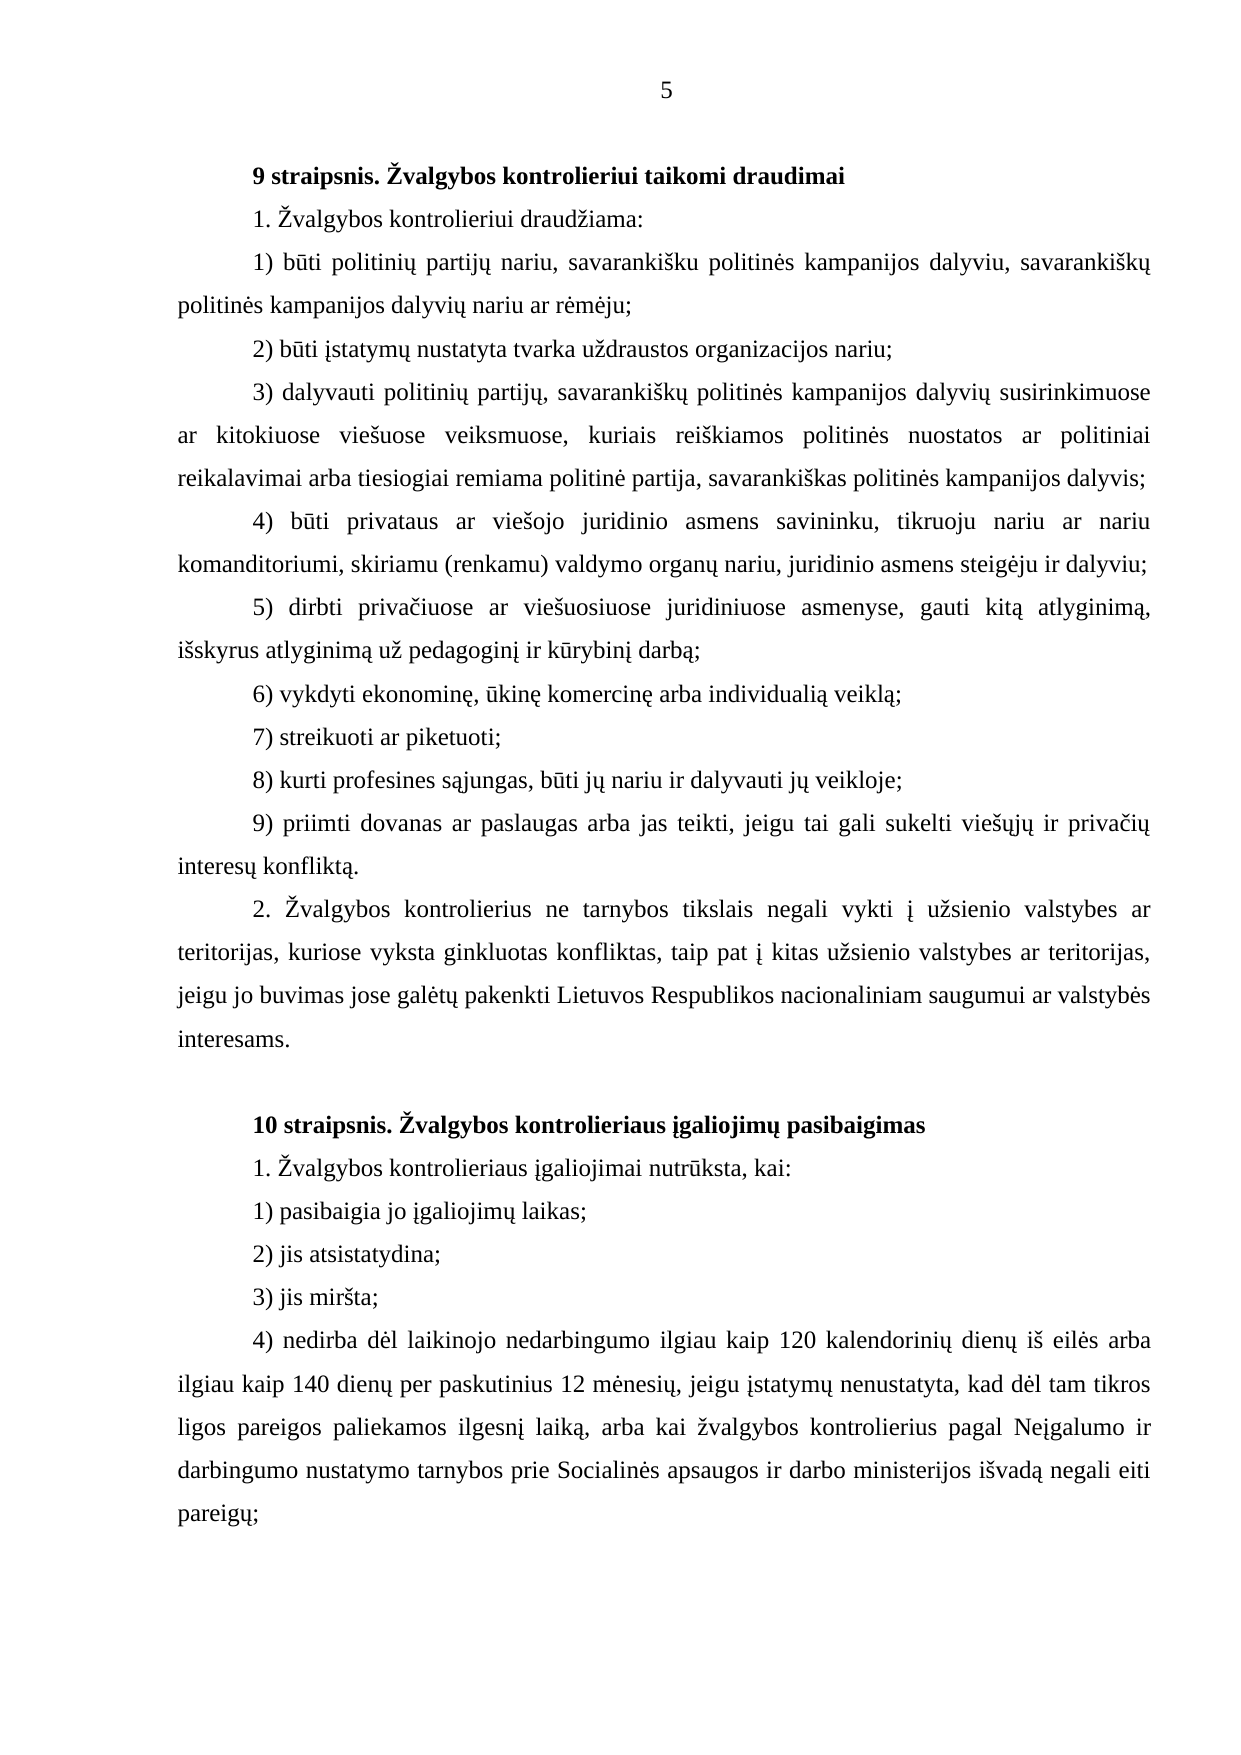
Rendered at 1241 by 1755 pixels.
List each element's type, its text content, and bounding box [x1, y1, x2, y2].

text 1. Žvalgybos kontrolieriaus įgaliojimai nutrūksta, kai: [177, 1153, 1152, 1182]
text 2. Žvalgybos kontrolierius ne tarnybos tikslais negali vykti į užsienio valstybes ar teritorijas, kuriose vyksta ginkluotas konfliktas, taip pat į kitas užsienio valstybes ar teritorijas, jeigu jo buvimas jose galėtų pakenkti Lietuvos Respublikos nacionaliniam saugumui ar valstybės interesams. [177, 894, 1152, 1052]
text 8) kurti profesines sąjungas, būti jų nariu ir dalyvauti jų veikloje; [177, 765, 1152, 794]
text 2) jis atsistatydina; [177, 1239, 1152, 1268]
text 4) būti privataus ar viešojo juridinio asmens savininku, tikruoju nariu ar nariu komanditoriumi, skiriamu (renkamu) valdymo organų nariu, juridinio asmens steigėju ir dalyviu; [177, 506, 1152, 578]
text 5) dirbti privačiuose ar viešuosiuose juridiniuose asmenyse, gauti kitą atlyginimą, išskyrus atlyginimą už pedagoginį ir kūrybinį darbą; [177, 592, 1152, 664]
text 9 straipsnis. Žvalgybos kontrolieriui taikomi draudimai [177, 161, 1152, 190]
text 4) nedirba dėl laikinojo nedarbingumo ilgiau kaip 120 kalendorinių dienų iš eilės arba ilgiau kaip 140 dienų per paskutinius 12 mėnesių, jeigu įstatymų nenustatyta, kad dėl tam tikros ligos pareigos paliekamos ilgesnį laiką, arba kai žvalgybos kontrolierius pagal Neįgalumo ir darbingumo nustatymo tarnybos prie Socialinės apsaugos ir darbo ministerijos išvadą negali eiti pareigų; [177, 1326, 1152, 1527]
text 9) priimti dovanas ar paslaugas arba jas teikti, jeigu tai gali sukelti viešųjų ir privačių interesų konfliktą. [177, 808, 1152, 880]
text 6) vykdyti ekonominę, ūkinę komercinę arba individualią veiklą; [177, 679, 1152, 707]
text 1. Žvalgybos kontrolieriui draudžiama: [177, 204, 1152, 233]
text 3) jis miršta; [177, 1282, 1152, 1311]
text 1) būti politinių partijų nariu, savarankišku politinės kampanijos dalyviu, savarankiškų politinės kampanijos dalyvių nariu ar rėmėju; [177, 247, 1152, 319]
text 3) dalyvauti politinių partijų, savarankiškų politinės kampanijos dalyvių susirinkimuose ar kitokiuose viešuose veiksmuose, kuriais reiškiamos politinės nuostatos ar politiniai reikalavimai arba tiesiogiai remiama politinė partija, savarankiškas politinės kampanijos dalyvis; [177, 377, 1152, 492]
text 1) pasibaigia jo įgaliojimų laikas; [177, 1196, 1152, 1225]
text 2) būti įstatymų nustatyta tvarka uždraustos organizacijos nariu; [177, 334, 1152, 362]
text 10 straipsnis. Žvalgybos kontrolieriaus įgaliojimų pasibaigimas [177, 1110, 1152, 1139]
text 7) streikuoti ar piketuoti; [177, 722, 1152, 751]
